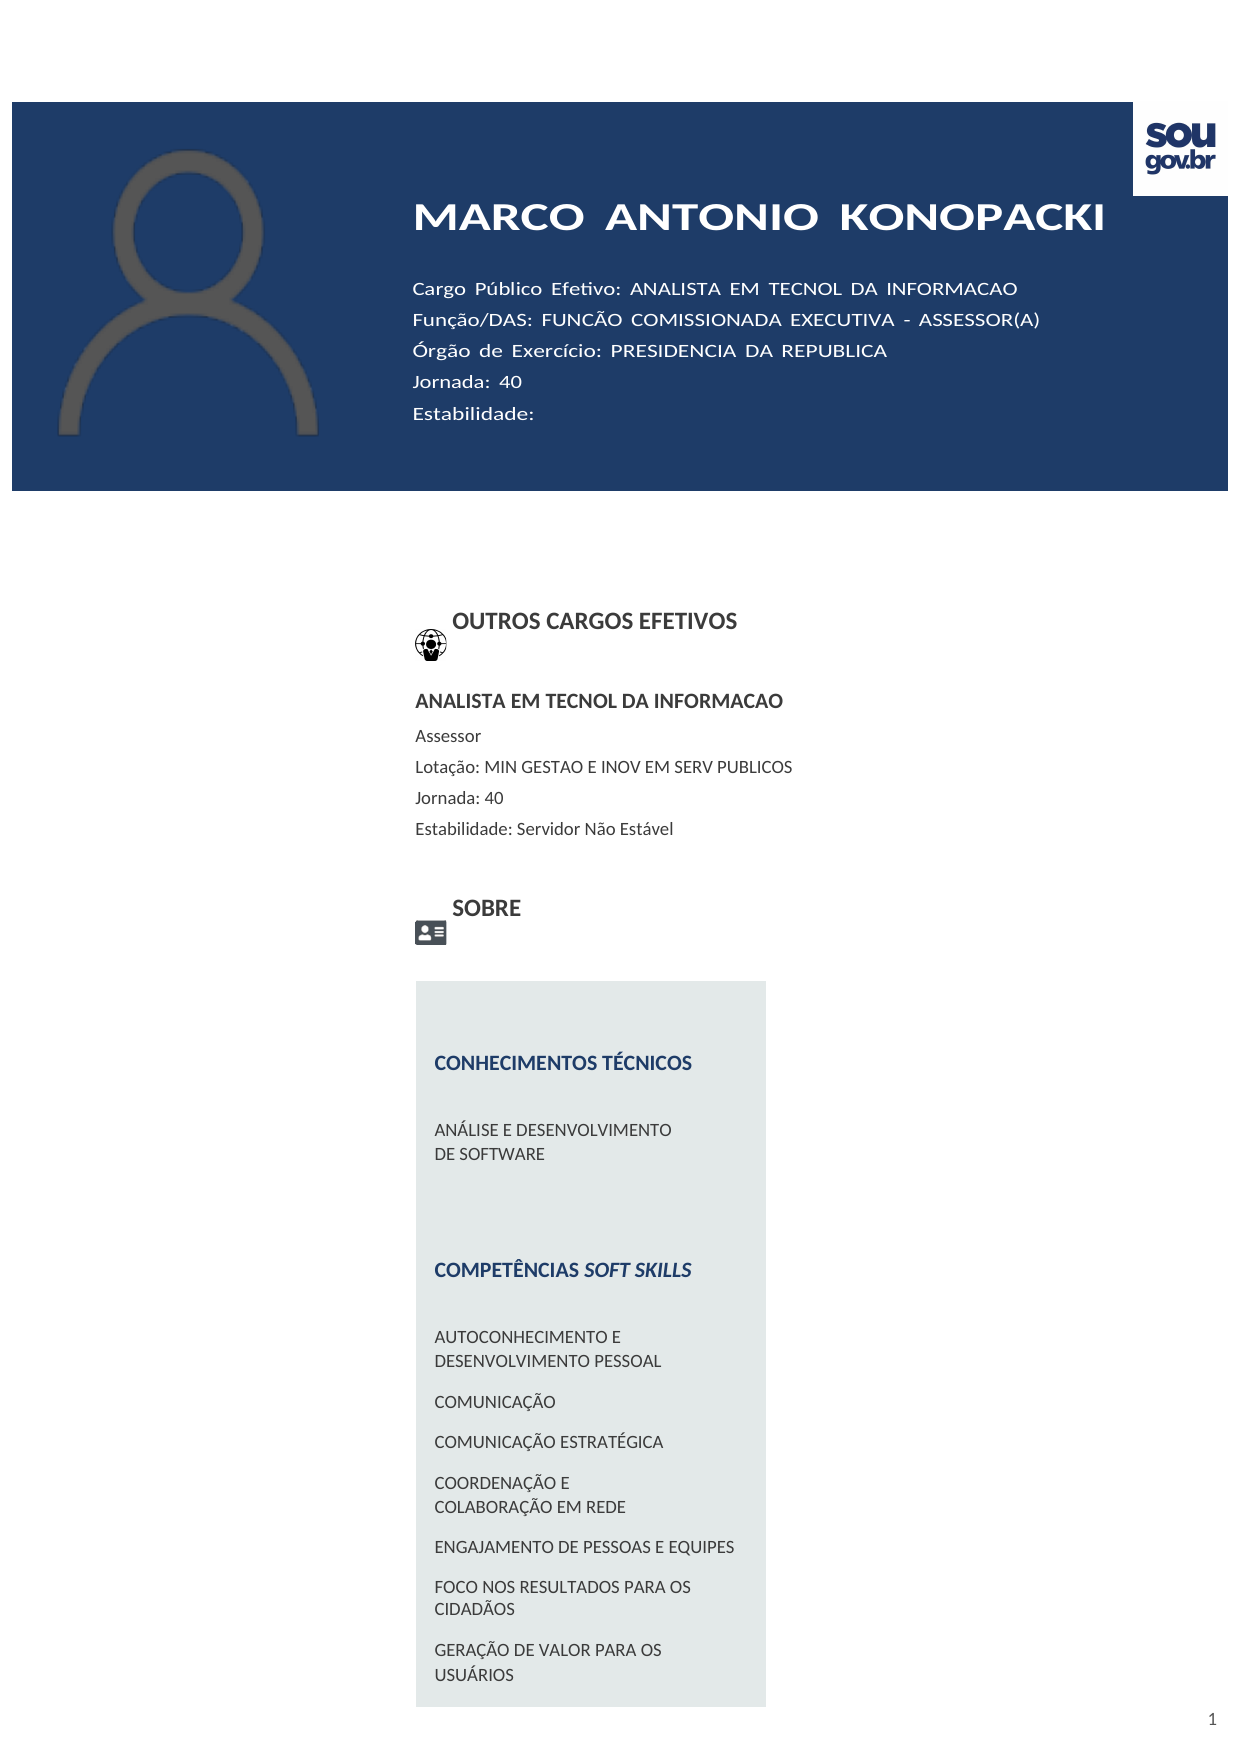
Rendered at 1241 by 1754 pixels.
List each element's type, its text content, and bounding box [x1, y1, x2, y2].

text Jornada: 40 [415, 786, 1155, 809]
text Lotação: MIN GESTAO E INOV EM SERV PUBLICOS [415, 755, 1155, 778]
subtitle SOBRE [415, 893, 1155, 948]
text Assessor [415, 724, 1155, 747]
text Estabilidade: Servidor Não Estável [415, 818, 1155, 841]
subtitle OUTROS CARGOS EFETIVOS [415, 606, 1155, 661]
table_header CONHECIMENTOS TÉCNICOS ANÁLISE E DESENVOLVIMENTO DE SOFTWARE COMPETÊNCIAS SOFT SKILLS AUTOCONHECIMENTO E DESENVOLVIMENTO PESSOAL COMUNICAÇÃO COMUNICAÇÃO ESTRATÉGICA COORDENAÇÃO E COLABORAÇÃO EM REDE ENGAJAMENTO DE PESSOAS E EQUIPES FOCO NOS RESULTADOS PARA OS CIDADÃOS GERAÇÃO DE VALOR PARA OS USUÁRIOS [416, 981, 766, 1707]
subtitle ANALISTA EM TECNOL DA INFORMACAO [415, 688, 1155, 714]
